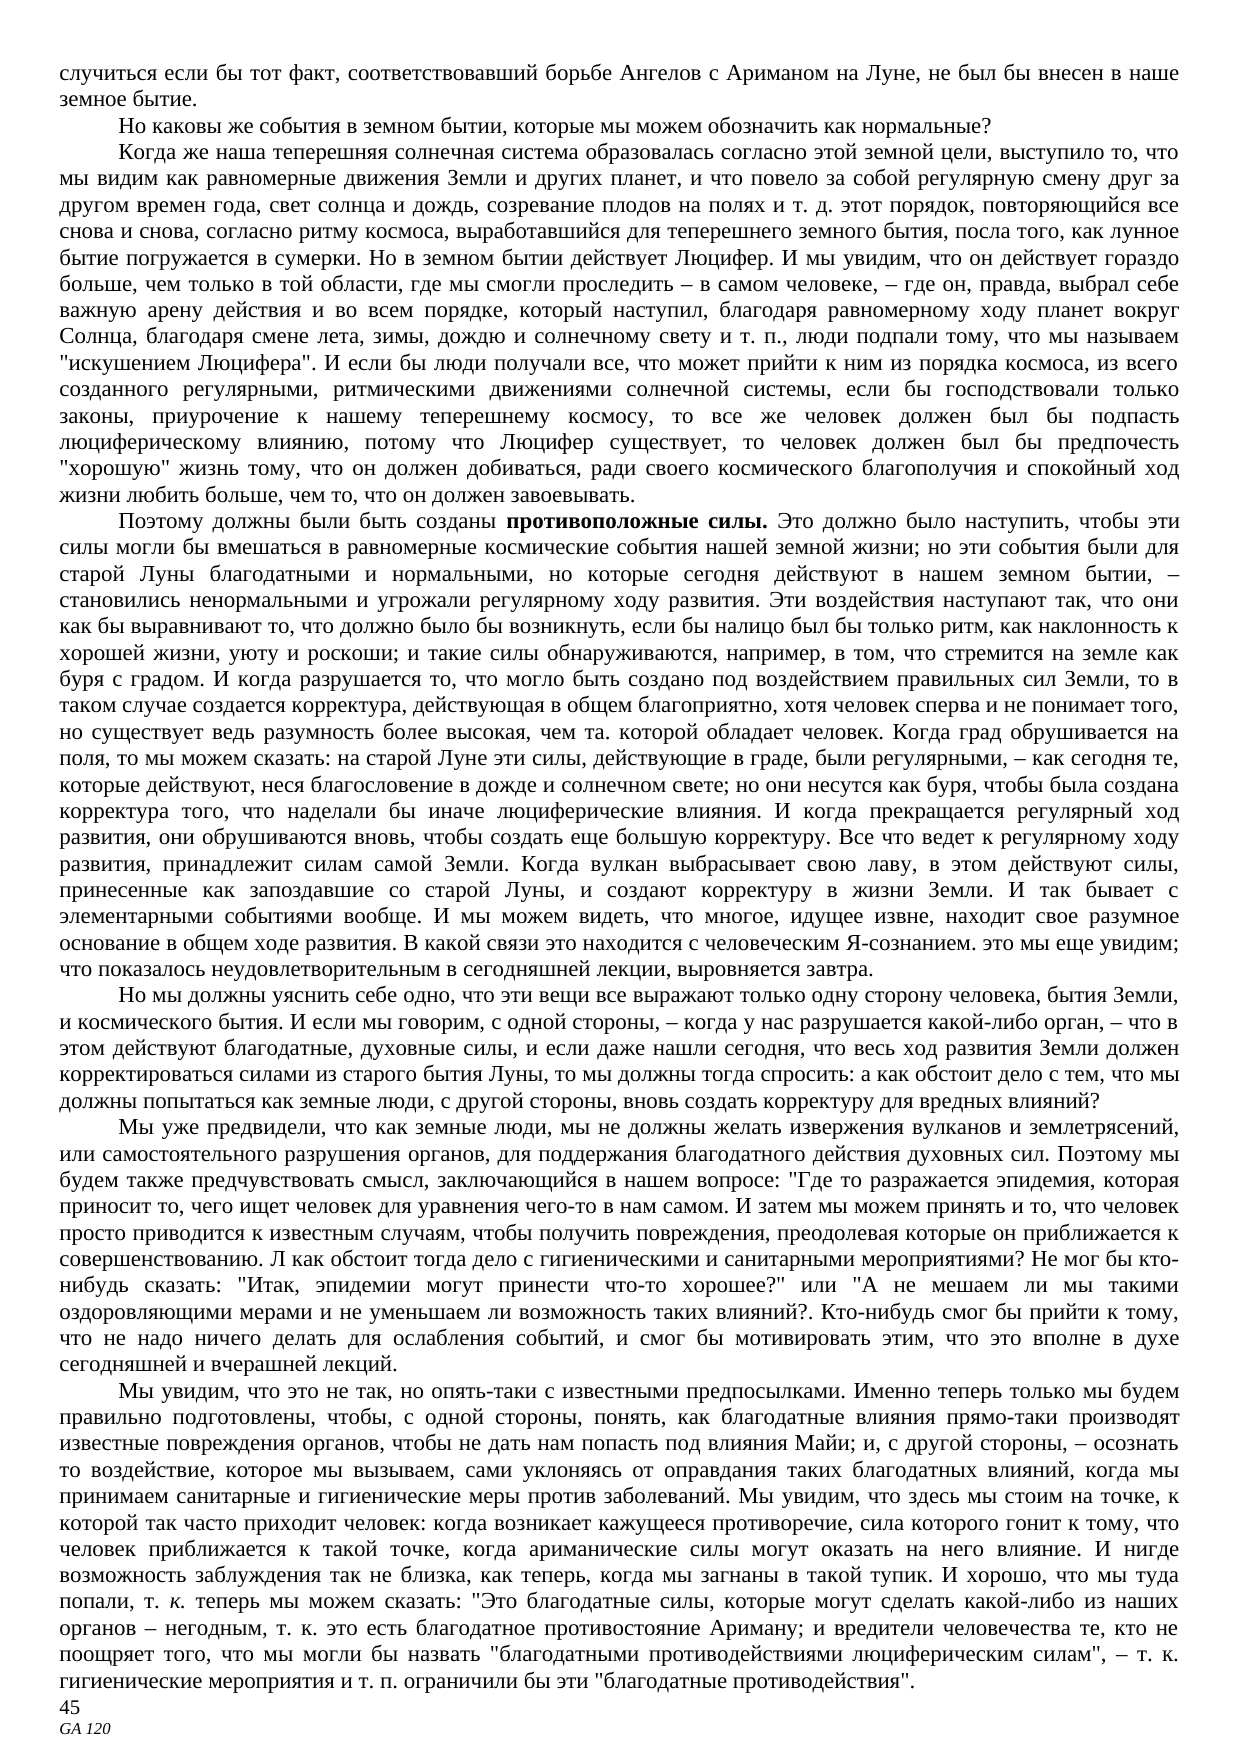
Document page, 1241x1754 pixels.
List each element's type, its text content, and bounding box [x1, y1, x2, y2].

text случиться если бы тот факт, соответствовавший борьбе Ангелов с Ариманом на Луне, не был бы внесен в наше земное бытие. [59, 59, 1181, 112]
text Но каковы же события в земном бытии, которые мы можем обозначить как нормальные? [59, 112, 1181, 138]
text Но мы должны уяснить себе одно, что эти вещи все выражают только одну сторону человека, бытия Земли, и космического бытия. И если мы говорим, с одной стороны, – когда у нас разрушается какой-либо орган, – что в этом действуют благодатные, духовные силы, и если даже нашли сегодня, что весь ход развития Земли должен корректироваться силами из старого бытия Луны, то мы должны тогда спросить: а как обстоит дело с тем, что мы должны попытаться как земные люди, с другой стороны, вновь создать корректуру для вредных влияний? [59, 981, 1181, 1113]
text Поэтому должны были быть созданы противоположные силы. Это должно было наступить, чтобы эти силы могли бы вмешаться в равномерные космические события нашей земной жизни; но эти события были для старой Луны благодатными и нормальными, но которые сегодня действуют в нашем земном бытии, – становились ненормальными и угрожали регулярному ходу развития. Эти воздействия наступают так, что они как бы выравнивают то, что должно было бы возникнуть, если бы налицо был бы только ритм, как наклонность к хорошей жизни, уюту и роскоши; и такие силы обнаруживаются, например, в том, что стремится на земле как буря с градом. И когда разрушается то, что могло быть создано под воздействием правильных сил Земли, то в таком случае создается корректура, действующая в общем благоприятно, хотя человек сперва и не понимает того, но существует ведь разумность более высокая, чем та. которой обладает человек. Когда град обрушивается на поля, то мы можем сказать: на старой Луне эти силы, действующие в граде, были регулярными, – как сегодня те, которые действуют, неся благословение в дожде и солнечном свете; но они несутся как буря, чтобы была создана корректура того, что наделали бы иначе люциферические влияния. И когда прекращается регулярный ход развития, они обрушиваются вновь, чтобы создать еще большую корректуру. Все что ведет к регулярному ходу развития, принадлежит силам самой Земли. Когда вулкан выбрасывает свою лаву, в этом действуют силы, принесенные как запоздавшие со старой Луны, и создают корректуру в жизни Земли. И так бывает с элементарными событиями вообще. И мы можем видеть, что многое, идущее извне, находит свое разумное основание в общем ходе развития. В какой связи это находится с человеческим Я-сознанием. это мы еще увидим; что показалось неудовлетворительным в сегодняшней лекции, выровняется завтра. [59, 507, 1181, 981]
text Когда же наша теперешняя солнечная система образовалась согласно этой земной цели, выступило то, что мы видим как равномерные движения Земли и других планет, и что повело за собой регулярную смену друг за другом времен года, свет солнца и дождь, созревание плодов на полях и т. д. этот порядок, повторяющийся все снова и снова, согласно ритму космоса, выработавшийся для теперешнего земного бытия, посла того, как лунное бытие погружается в сумерки. Но в земном бытии действует Люцифер. И мы увидим, что он действует гораздо больше, чем только в той области, где мы смогли проследить – в самом человеке, – где он, правда, выбрал себе важную арену действия и во всем порядке, который наступил, благодаря равномерному ходу планет вокруг Солнца, благодаря смене лета, зимы, дождю и солнечному свету и т. п., люди подпали тому, что мы называем "искушением Люцифера". И если бы люди получали все, что может прийти к ним из порядка космоса, из всего созданного регулярными, ритмическими движениями солнечной системы, если бы господствовали только законы, приурочение к нашему теперешнему космосу, то все же человек должен был бы подпасть люциферическому влиянию, потому что Люцифер существует, то человек должен был бы предпочесть "хорошую" жизнь тому, что он должен добиваться, ради своего космического благополучия и спокойный ход жизни любить больше, чем то, что он должен завоевывать. [59, 138, 1181, 507]
text Мы увидим, что это не так, но опять-таки с известными предпосылками. Именно теперь только мы будем правильно подготовлены, чтобы, с одной стороны, понять, как благодатные влияния прямо-таки производят известные повреждения органов, чтобы не дать нам попасть под влияния Майи; и, с другой стороны, – осознать то воздействие, которое мы вызываем, сами уклоняясь от оправдания таких благодатных влияний, когда мы принимаем санитарные и гигиенические меры против заболеваний. Мы увидим, что здесь мы стоим на точке, к которой так часто приходит человек: когда возникает кажущееся противоречие, сила которого гонит к тому, что человек приближается к такой точке, когда ариманические силы могут оказать на него влияние. И нигде возможность заблуждения так не близка, как теперь, когда мы загнаны в такой тупик. И хорошо, что мы туда попали, т. к. теперь мы можем сказать: "Это благодатные силы, которые могут сделать какой-либо из наших органов – негодным, т. к. это есть благодатное противостояние Ариману; и вредители человечества те, кто не поощряет того, что мы могли бы назвать "благодатными противодействиями люциферическим силам", – т. к. гигиенические мероприятия и т. п. ограничили бы эти "благодатные противодействия". [59, 1377, 1181, 1693]
text Мы уже предвидели, что как земные люди, мы не должны желать извержения вулканов и землетрясений, или самостоятельного разрушения органов, для поддержания благодатного действия духовных сил. Поэтому мы будем также предчувствовать смысл, заключающийся в нашем вопросе: "Где то разражается эпидемия, которая приносит то, чего ищет человек для уравнения чего-то в нам самом. И затем мы можем принять и то, что человек просто приводится к известным случаям, чтобы получить повреждения, преодолевая которые он приближается к совершенствованию. Л как обстоит тогда дело с гигиеническими и санитарными мероприятиями? Не мог бы кто-нибудь сказать: "Итак, эпидемии могут принести что-то хорошее?" или "А не мешаем ли мы такими оздоровляющими мерами и не уменьшаем ли возможность таких влияний?. Кто-нибудь смог бы прийти к тому, что не надо ничего делать для ослабления событий, и смог бы мотивировать этим, что это вполне в духе сегодняшней и вчерашней лекций. [59, 1113, 1181, 1377]
